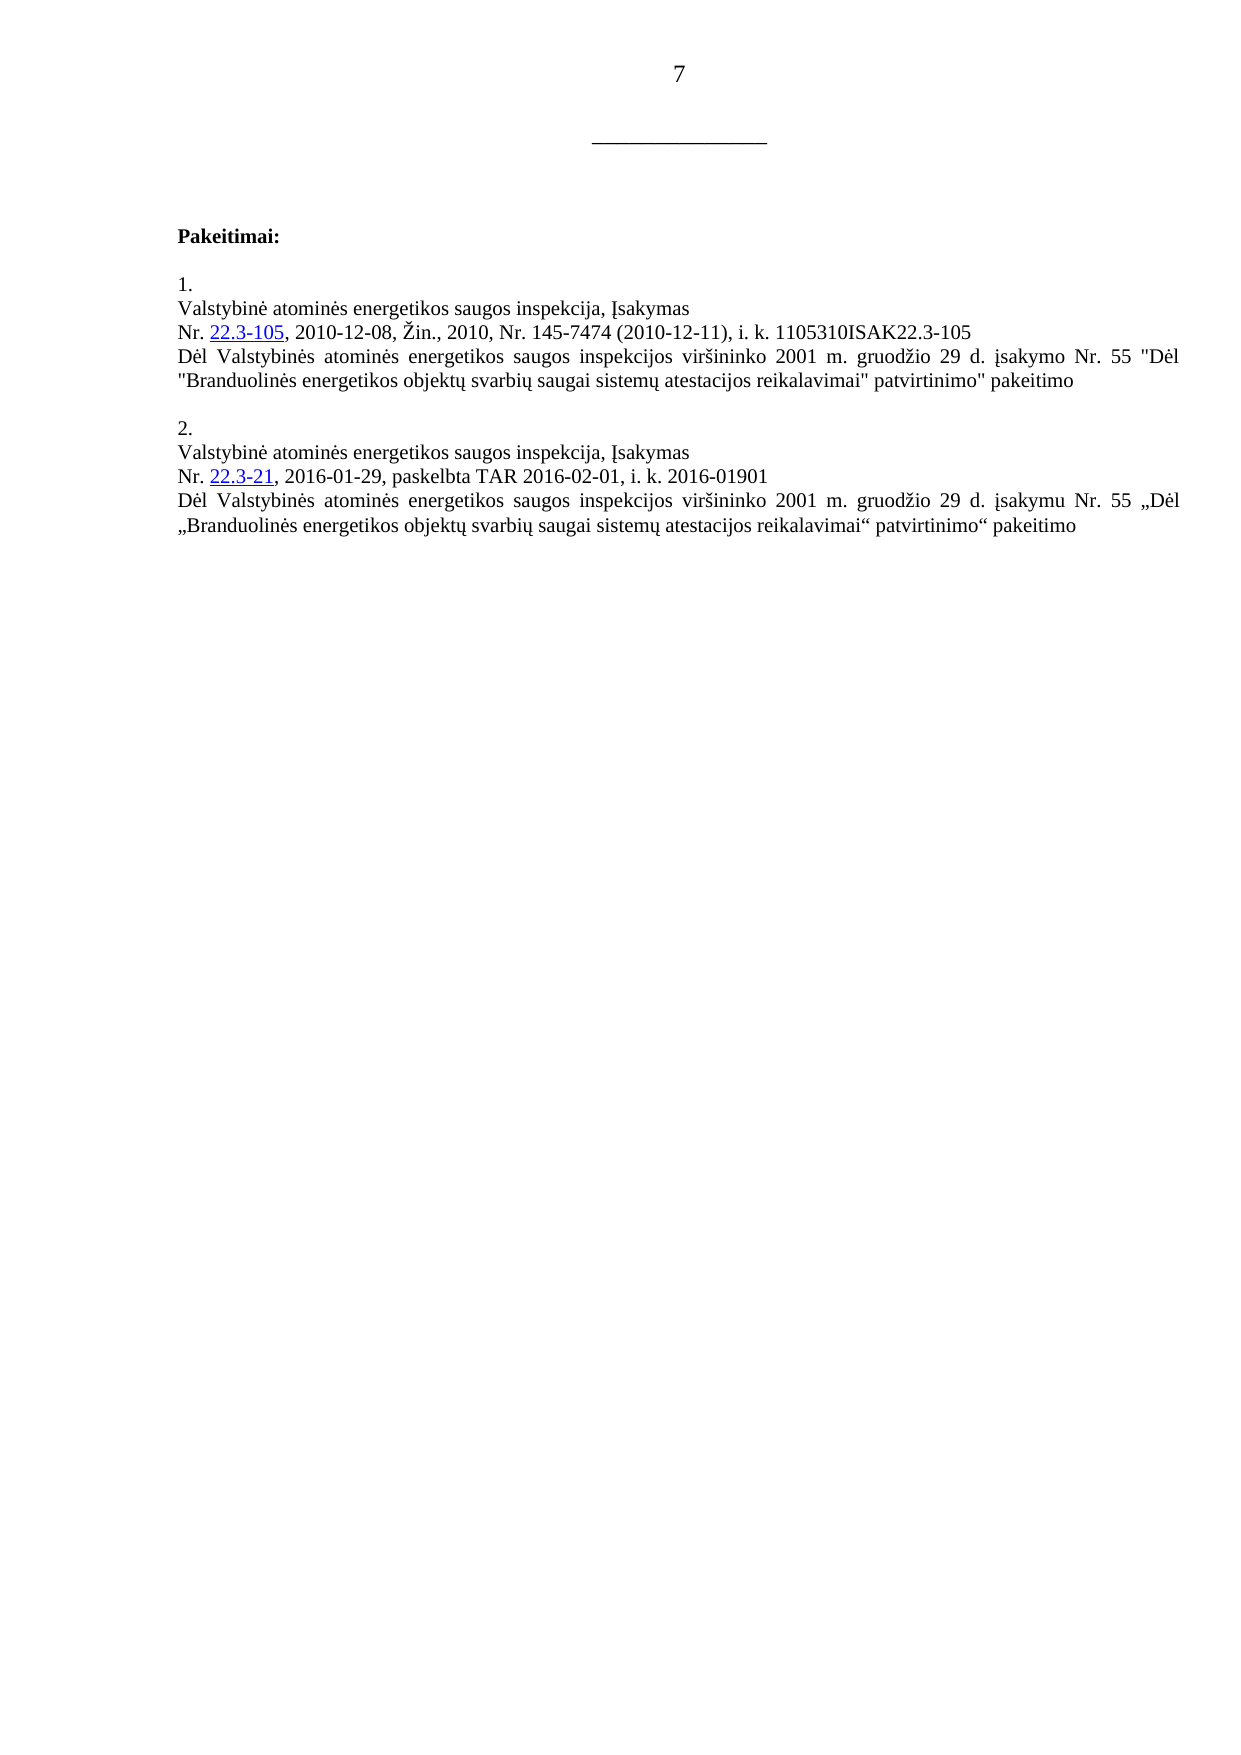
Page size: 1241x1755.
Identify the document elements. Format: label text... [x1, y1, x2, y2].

text Pakeitimai: [177, 224, 1181, 248]
text ______________ [177, 118, 1181, 147]
text Valstybinė atominės energetikos saugos inspekcija, Įsakymas [177, 296, 1181, 320]
text Valstybinė atominės energetikos saugos inspekcija, Įsakymas [177, 440, 1181, 464]
text 1. [177, 272, 1181, 296]
text Nr. 22.3-21, 2016-01-29, paskelbta TAR 2016-02-01, i. k. 2016-01901 [177, 464, 1181, 488]
text Nr. 22.3-105, 2010-12-08, Žin., 2010, Nr. 145-7474 (2010-12-11), i. k. 1105310ISAK22.3-105 [177, 320, 1181, 344]
text Dėl Valstybinės atominės energetikos saugos inspekcijos viršininko 2001 m. gruodžio 29 d. įsakymo Nr. 55 "Dėl "Branduolinės energetikos objektų svarbių saugai sistemų atestacijos reikalavimai" patvirtinimo" pakeitimo [177, 344, 1181, 392]
text 2. [177, 416, 1181, 440]
text Dėl Valstybinės atominės energetikos saugos inspekcijos viršininko 2001 m. gruodžio 29 d. įsakymu Nr. 55 „Dėl „Branduolinės energetikos objektų svarbių saugai sistemų atestacijos reikalavimai“ patvirtinimo“ pakeitimo [177, 488, 1181, 537]
